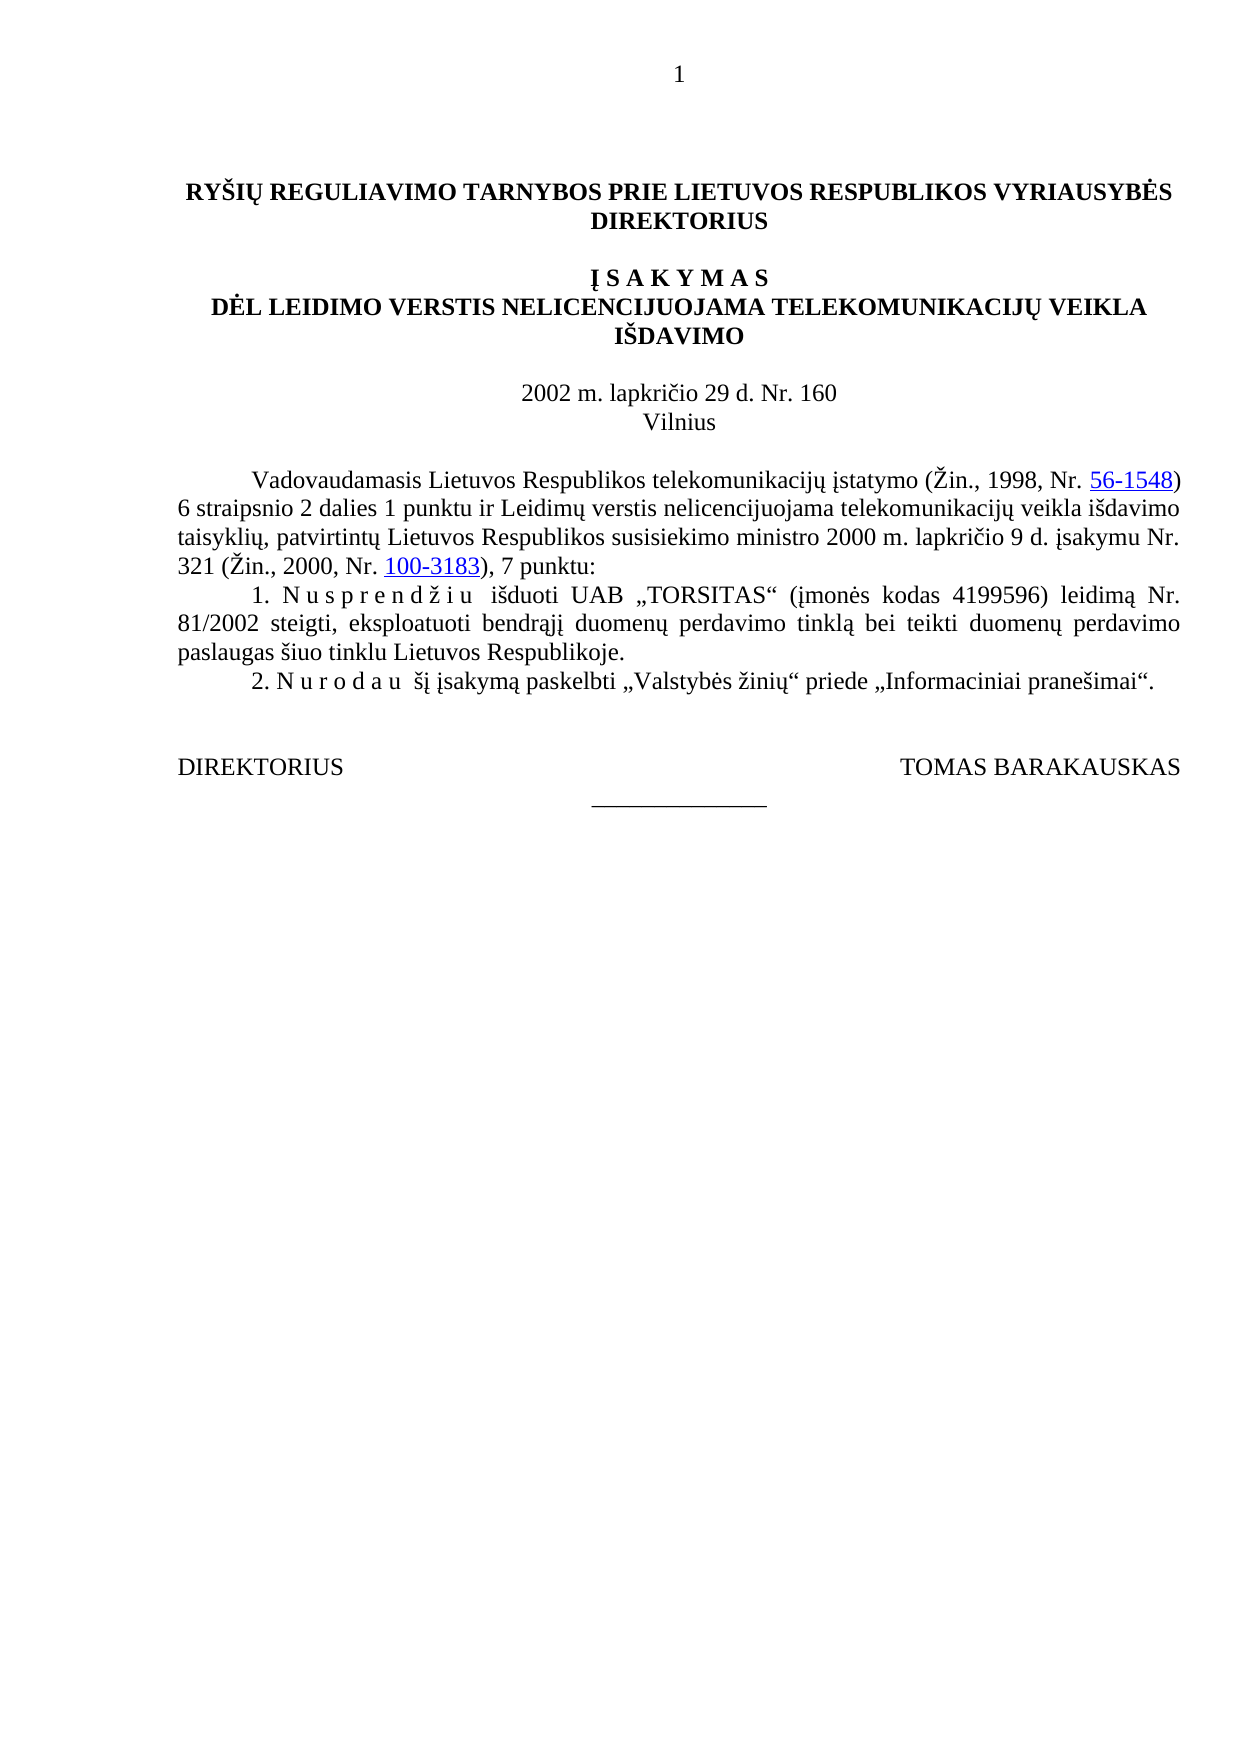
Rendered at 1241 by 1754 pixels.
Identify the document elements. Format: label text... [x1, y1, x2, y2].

text RYŠIŲ REGULIAVIMO TARNYBOS PRIE LIETUVOS RESPUBLIKOS VYRIAUSYBĖS DIREKTORIUS [177, 177, 1181, 235]
text ______________ [177, 781, 1181, 810]
text DĖL LEIDIMO VERSTIS NELICENCIJUOJAMA TELEKOMUNIKACIJŲ VEIKLA IŠDAVIMO [177, 292, 1181, 350]
text 2. Nurodau šį įsakymą paskelbti „Valstybės žinių“ priede „Informaciniai pranešimai“. [177, 666, 1181, 695]
text 1. Nusprendžiu išduoti UAB „TORSITAS“ (įmonės kodas 4199596) leidimą Nr. 81/2002 steigti, eksploatuoti bendrąjį duomenų perdavimo tinklą bei teikti duomenų perdavimo paslaugas šiuo tinklu Lietuvos Respublikoje. [177, 580, 1181, 666]
text Vilnius [177, 407, 1181, 436]
text Į S A K Y M A S [177, 263, 1181, 292]
text Vadovaudamasis Lietuvos Respublikos telekomunikacijų įstatymo (Žin., 1998, Nr. 56-1548) 6 straipsnio 2 dalies 1 punktu ir Leidimų verstis nelicencijuojama telekomunikacijų veikla išdavimo taisyklių, patvirtintų Lietuvos Respublikos susisiekimo ministro 2000 m. lapkričio 9 d. įsakymu Nr. 321 (Žin., 2000, Nr. 100-3183), 7 punktu: [177, 465, 1181, 580]
text DIREKTORIUS TOMAS BARAKAUSKAS [177, 752, 1181, 781]
text 2002 m. lapkričio 29 d. Nr. 160 [177, 378, 1181, 407]
